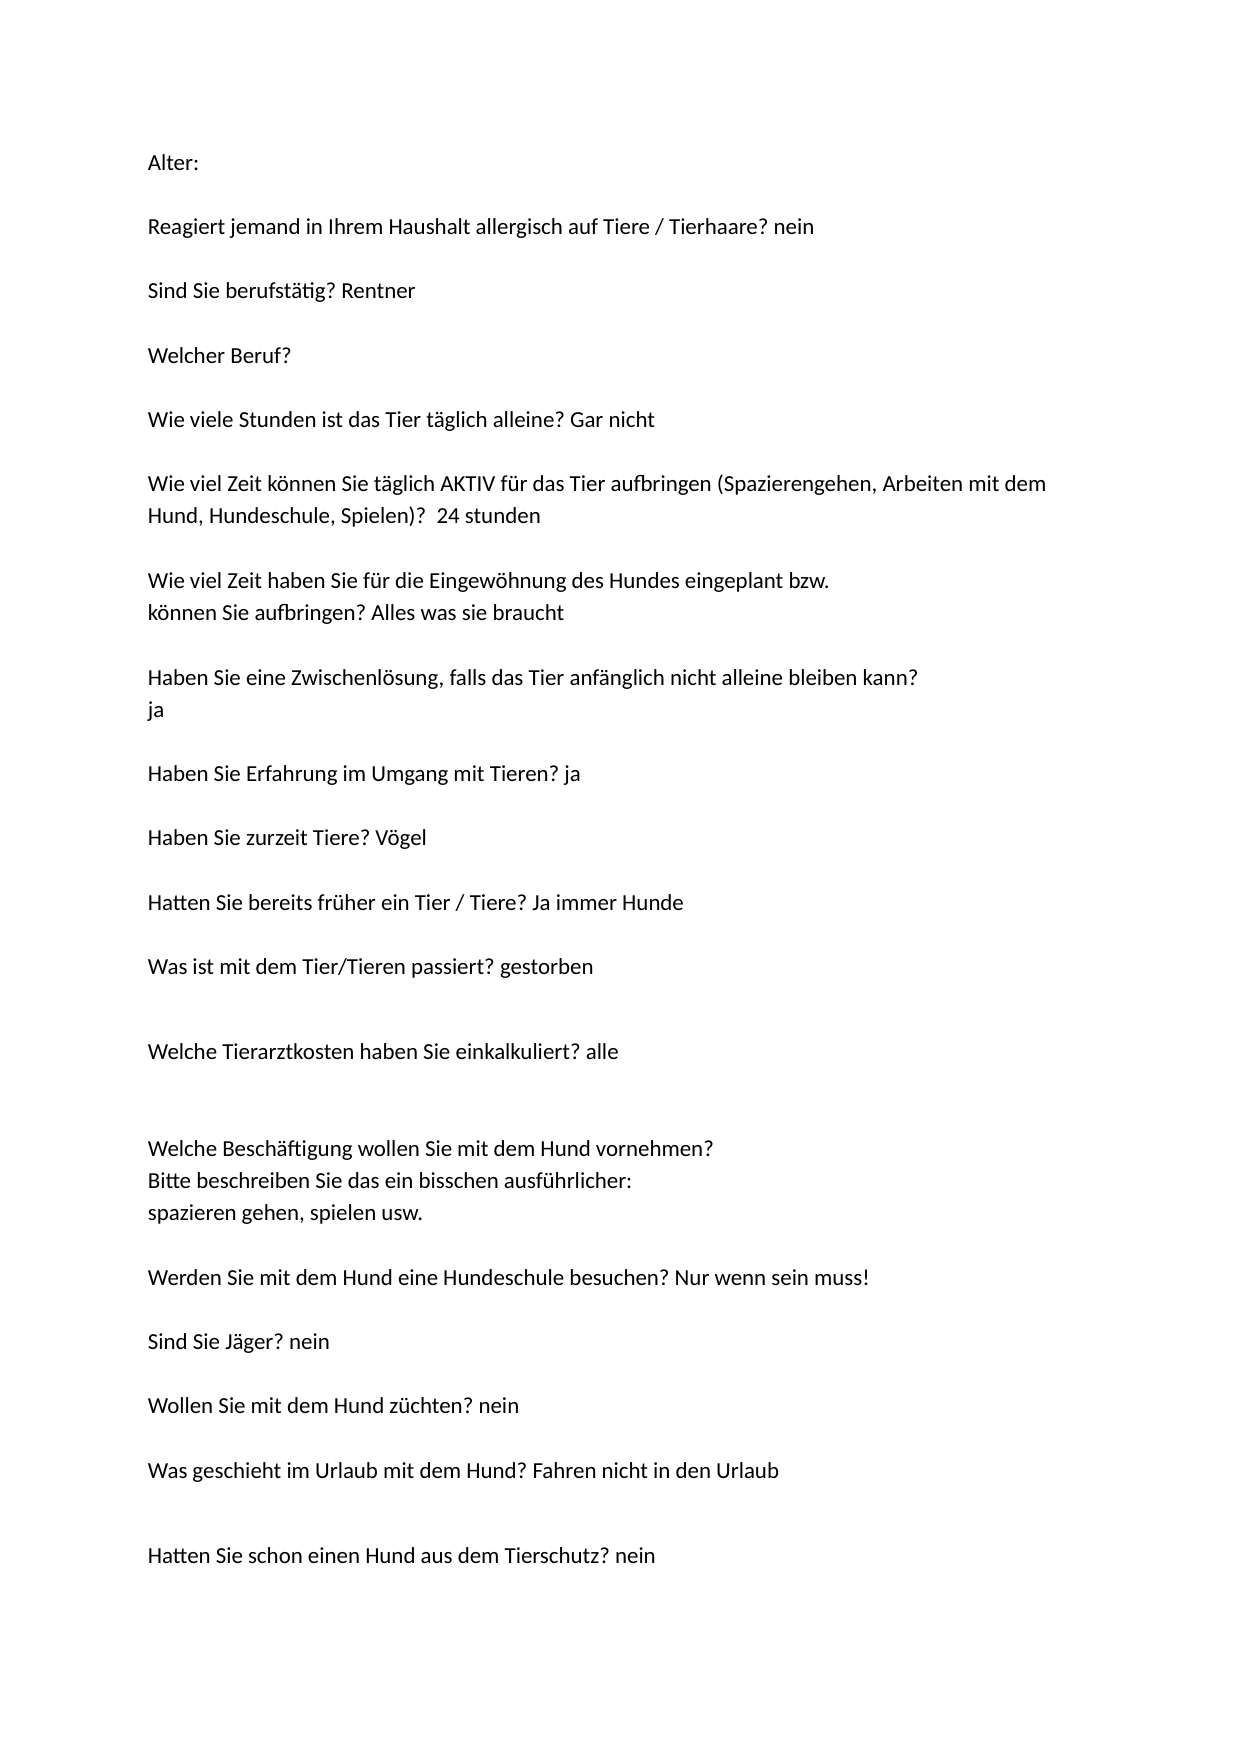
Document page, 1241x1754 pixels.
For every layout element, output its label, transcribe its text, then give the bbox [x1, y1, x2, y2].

text Alter: Reagiert jemand in Ihrem Haushalt allergisch auf Tiere / Tierhaare? nein Sind Sie berufstätig? Rentner Welcher Beruf? Wie viele Stunden ist das Tier täglich alleine? Gar nicht Wie viel Zeit können Sie täglich AKTIV für das Tier aufbringen (Spazierengehen, Arbeiten mit dem Hund, Hundeschule, Spielen)? 24 stunden Wie viel Zeit haben Sie für die Eingewöhnung des Hundes eingeplant bzw. können Sie aufbringen? Alles was sie braucht Haben Sie eine Zwischenlösung, falls das Tier anfänglich nicht alleine bleiben kann? ja Haben Sie Erfahrung im Umgang mit Tieren? ja Haben Sie zurzeit Tiere? Vögel Hatten Sie bereits früher ein Tier / Tiere? Ja immer Hunde Was ist mit dem Tier/Tieren passiert? gestorben [148, 148, 1093, 1012]
text Welche Tierarztkosten haben Sie einkalkuliert? alle Welche Beschäftigung wollen Sie mit dem Hund vornehmen? Bitte beschreiben Sie das ein bisschen ausführlicher: spazieren gehen, spielen usw. Werden Sie mit dem Hund eine Hundeschule besuchen? Nur wenn sein muss! Sind Sie Jäger? nein Wollen Sie mit dem Hund züchten? nein Was geschieht im Urlaub mit dem Hund? Fahren nicht in den Urlaub [148, 1037, 1093, 1516]
text Hatten Sie schon einen Hund aus dem Tierschutz? nein [148, 1541, 1093, 1601]
